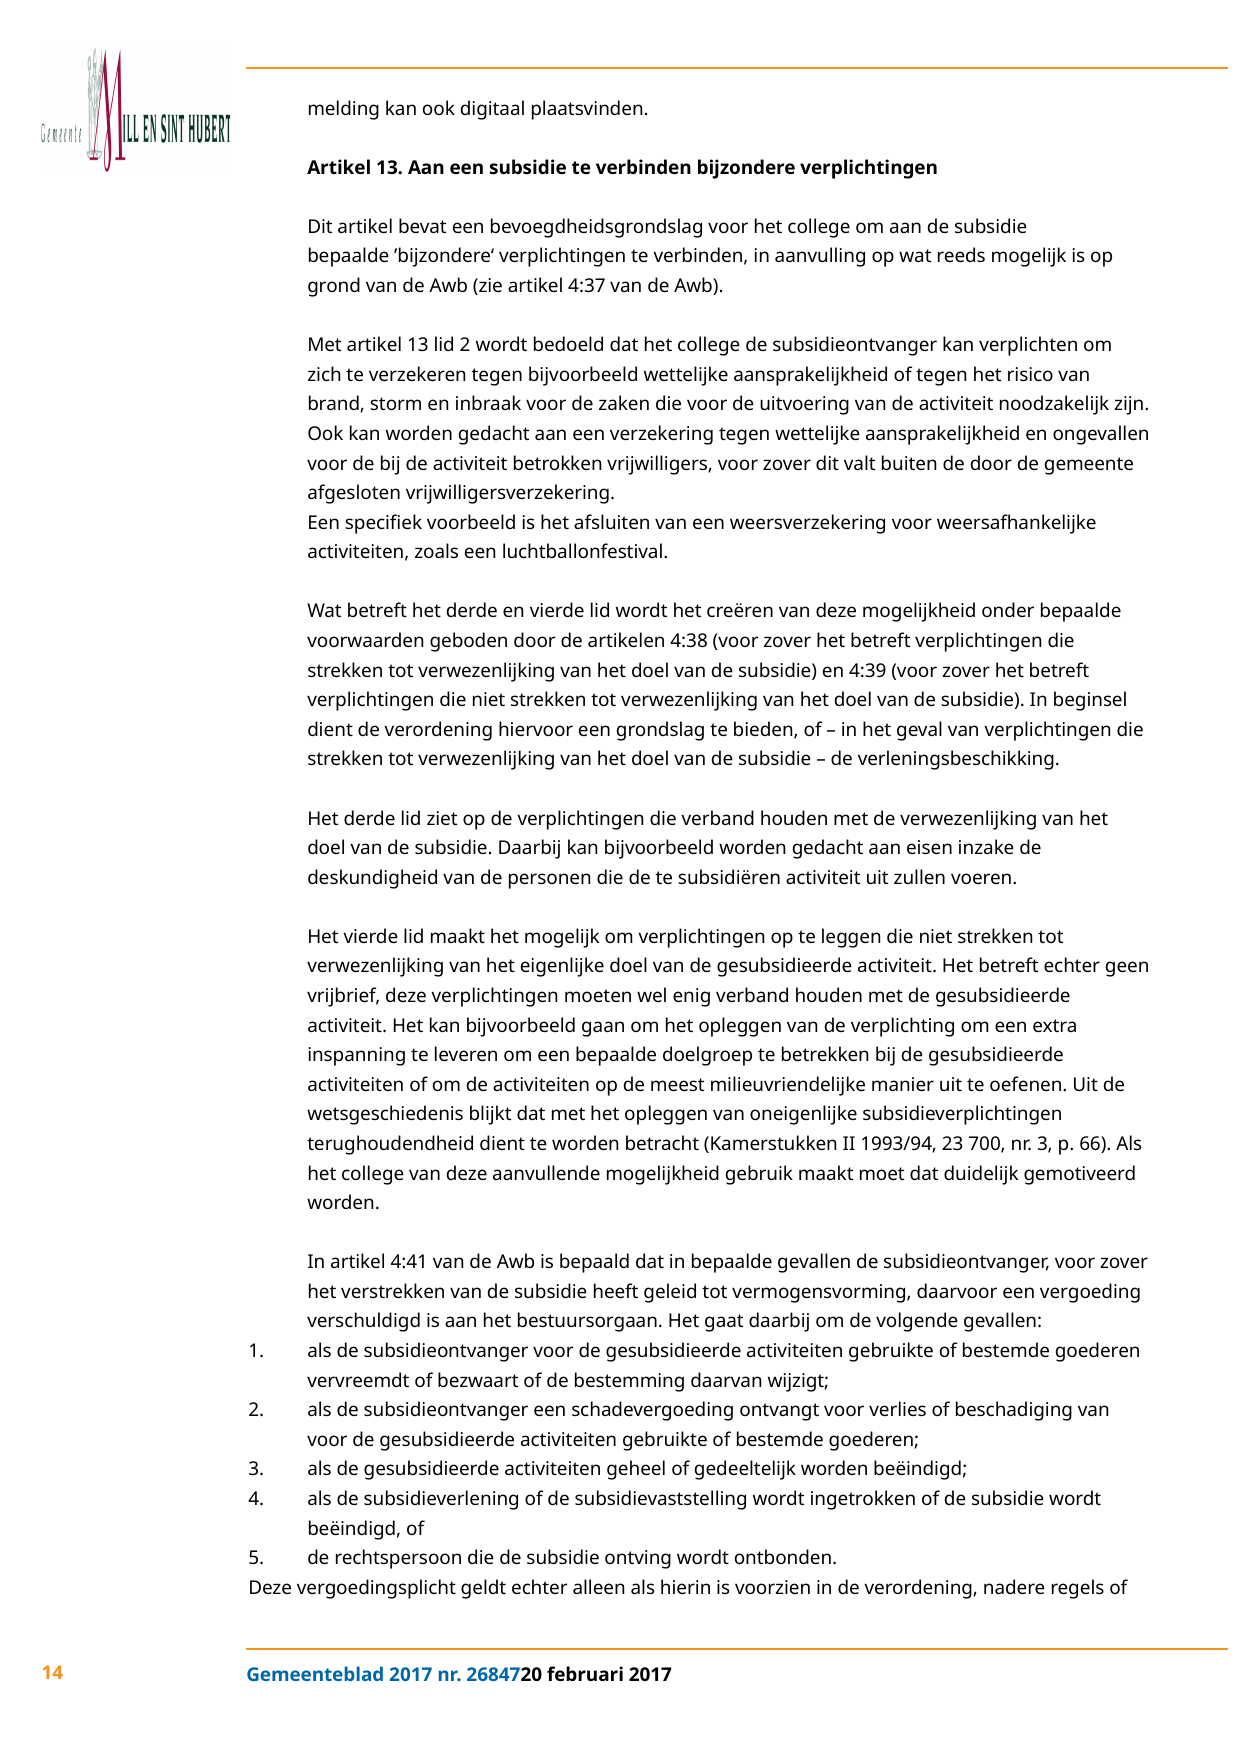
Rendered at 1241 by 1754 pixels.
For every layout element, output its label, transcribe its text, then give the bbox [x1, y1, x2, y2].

list Met artikel 13 lid 2 wordt bedoeld dat het college de subsidieontvanger kan verplichten om zich te verzekeren tegen bijvoorbeeld wettelijke aansprakelijkheid of tegen het risico van brand, storm en inbraak voor de zaken die voor de uitvoering van de activiteit noodzakelijk zijn. [248, 331, 1152, 416]
list bepaalde ’bijzondere‘ verplichtingen te verbinden, in aanvulling op wat reeds mogelijk is op grond van de Awb (zie artikel 4:37 van de Awb). [248, 243, 1152, 298]
list Een specifiek voorbeeld is het afsluiten van een weersverzekering voor weersafhankelijke activiteiten, zoals een luchtballonfestival. [248, 509, 1152, 564]
list Wat betreft het derde en vierde lid wordt het creëren van deze mogelijkheid onder bepaalde voorwaarden geboden door de artikelen 4:38 (voor zover het betreft verplichtingen die strekken tot verwezenlijking van het doel van de subsidie) en 4:39 (voor zover het betreft verplichtingen die niet strekken tot verwezenlijking van het doel van de subsidie). In beginsel dient de verordening hiervoor een grondslag te bieden, of – in het geval van verplichtingen die strekken tot verwezenlijking van het doel van de subsidie – de verleningsbeschikking. [248, 598, 1152, 771]
list de rechtspersoon die de subsidie ontving wordt ontbonden. [248, 1544, 1152, 1570]
list melding kan ook digitaal plaatsvinden. [248, 95, 1152, 121]
list als de subsidieontvanger een schadevergoeding ontvangt voor verlies of beschadiging van voor de gesubsidieerde activiteiten gebruikte of bestemde goederen; [248, 1396, 1152, 1452]
list In artikel 4:41 van de Awb is bepaald dat in bepaalde gevallen de subsidieontvanger, voor zover het verstrekken van de subsidie heeft geleid tot vermogensvorming, daarvoor een vergoeding verschuldigd is aan het bestuursorgaan. Het gaat daarbij om de volgende gevallen: [248, 1248, 1152, 1333]
text Deze vergoedingsplicht geldt echter alleen als hierin is voorzien in de verordening, nadere regels of [248, 1574, 1152, 1600]
picture [41, 47, 231, 172]
list Ook kan worden gedacht aan een verzekering tegen wettelijke aansprakelijkheid en ongevallen voor de bij de activiteit betrokken vrijwilligers, voor zover dit valt buiten de door de gemeente afgesloten vrijwilligersverzekering. [248, 420, 1152, 505]
list als de subsidieontvanger voor de gesubsidieerde activiteiten gebruikte of bestemde goederen vervreemdt of bezwaart of de bestemming daarvan wijzigt; [248, 1337, 1152, 1393]
list als de gesubsidieerde activiteiten geheel of gedeeltelijk worden beëindigd; [248, 1456, 1152, 1481]
list Artikel 13. Aan een subsidie te verbinden bijzondere verplichtingen [248, 154, 1152, 180]
list Dit artikel bevat een bevoegdheidsgrondslag voor het college om aan de subsidie [248, 213, 1152, 239]
list Het vierde lid maakt het mogelijk om verplichtingen op te leggen die niet strekken tot verwezenlijking van het eigenlijke doel van de gesubsidieerde activiteit. Het betreft echter geen vrijbrief, deze verplichtingen moeten wel enig verband houden met de gesubsidieerde activiteit. Het kan bijvoorbeeld gaan om het opleggen van de verplichting om een extra inspanning te leveren om een bepaalde doelgroep te betrekken bij de gesubsidieerde activiteiten of om de activiteiten op de meest milieuvriendelijke manier uit te oefenen. Uit de wetsgeschiedenis blijkt dat met het opleggen van oneigenlijke subsidieverplichtingen terughoudendheid dient te worden betracht (Kamerstukken II 1993/94, 23 700, nr. 3, p. 66). Als het college van deze aanvullende mogelijkheid gebruik maakt moet dat duidelijk gemotiveerd worden. [248, 923, 1152, 1215]
list Het derde lid ziet op de verplichtingen die verband houden met de verwezenlijking van het doel van de subsidie. Daarbij kan bijvoorbeeld worden gedacht aan eisen inzake de deskundigheid van de personen die de te subsidiëren activiteit uit zullen voeren. [248, 805, 1152, 890]
list als de subsidieverlening of de subsidievaststelling wordt ingetrokken of de subsidie wordt beëindigd, of [248, 1485, 1152, 1541]
